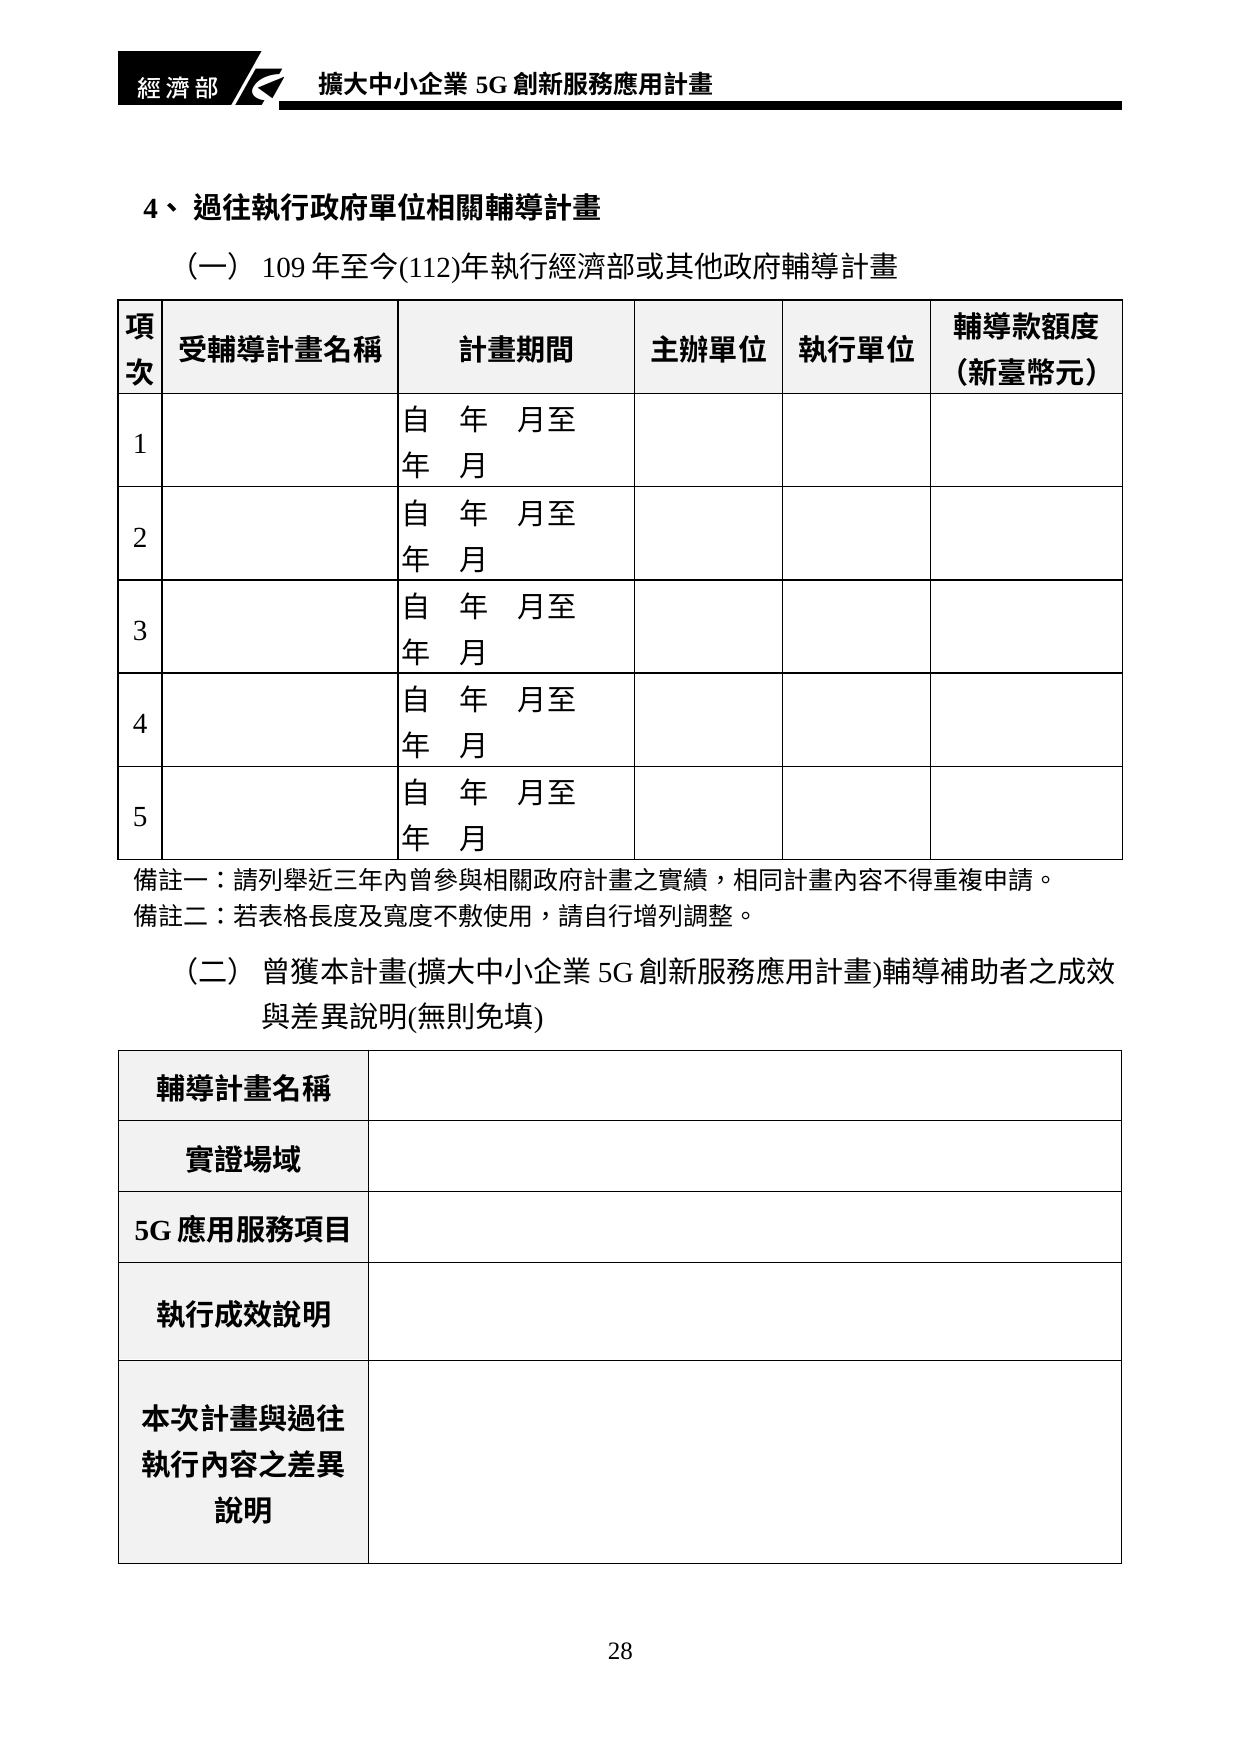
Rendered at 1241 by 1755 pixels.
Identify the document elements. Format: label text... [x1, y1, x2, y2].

table_cell [163, 581, 397, 672]
table_cell [369, 1361, 1121, 1563]
table_cell [783, 674, 930, 766]
table_cell 3 [119, 581, 161, 672]
table_cell [369, 1121, 1121, 1191]
table_header 輔導計畫名稱 [119, 1051, 368, 1120]
table_cell [783, 487, 930, 579]
table_header 輔導款額度 （新臺幣元） [931, 301, 1122, 393]
table_cell 2 [119, 487, 161, 579]
table_cell [783, 767, 930, 859]
table_cell [369, 1192, 1121, 1262]
table_cell 自 年 月至 年 月 [399, 674, 634, 766]
table_cell [783, 581, 930, 672]
table_header [369, 1051, 1121, 1120]
table_header 受輔導計畫名稱 [163, 301, 397, 393]
table_cell [931, 487, 1122, 579]
table_cell [783, 394, 930, 486]
table_cell [635, 394, 782, 486]
table_cell [163, 674, 397, 766]
table_cell [163, 487, 397, 579]
table_cell 4 [119, 674, 161, 766]
list 曾獲本計畫(擴大中小企業5G創新服務應用計畫)輔導補助者之成效與差異說明(無則免填) [169, 945, 1122, 1037]
table_cell 自 年 月至 年 月 [399, 487, 634, 579]
table_cell [163, 394, 397, 486]
table_cell 實證場域 [119, 1121, 368, 1191]
table_cell 5G應用服務項目 [119, 1192, 368, 1262]
table_cell 1 [119, 394, 161, 486]
table_header 計畫期間 [399, 301, 634, 393]
table_cell 本次計畫與過往執行內容之差異說明 [119, 1361, 368, 1563]
table_cell [163, 767, 397, 859]
table_cell [635, 767, 782, 859]
table_cell [931, 674, 1122, 766]
table_cell [635, 487, 782, 579]
table_header 執行單位 [783, 301, 930, 393]
table_cell 執行成效說明 [119, 1263, 368, 1359]
text 備註一：請列舉近三年內曾參與相關政府計畫之實績，相同計畫內容不得重複申請。 [118, 860, 1122, 897]
table_header 主辦單位 [635, 301, 782, 393]
table_cell 自 年 月至 年 月 [399, 767, 634, 859]
table_cell [635, 581, 782, 672]
table_cell [931, 394, 1122, 486]
table_cell 自 年 月至 年 月 [399, 581, 634, 672]
table_cell [931, 581, 1122, 672]
table_header 項次 [119, 301, 161, 393]
table_cell 自 年 月至 年 月 [399, 394, 634, 486]
table_cell [635, 674, 782, 766]
table_cell [369, 1263, 1121, 1359]
list 109年至今(112)年執行經濟部或其他政府輔導計畫 [169, 241, 1122, 287]
list 過往執行政府單位相關輔導計畫 [143, 176, 1122, 228]
table_cell [931, 767, 1122, 859]
table_cell 5 [119, 767, 161, 859]
text 備註二：若表格長度及寬度不敷使用，請自行增列調整。 [118, 897, 1122, 933]
